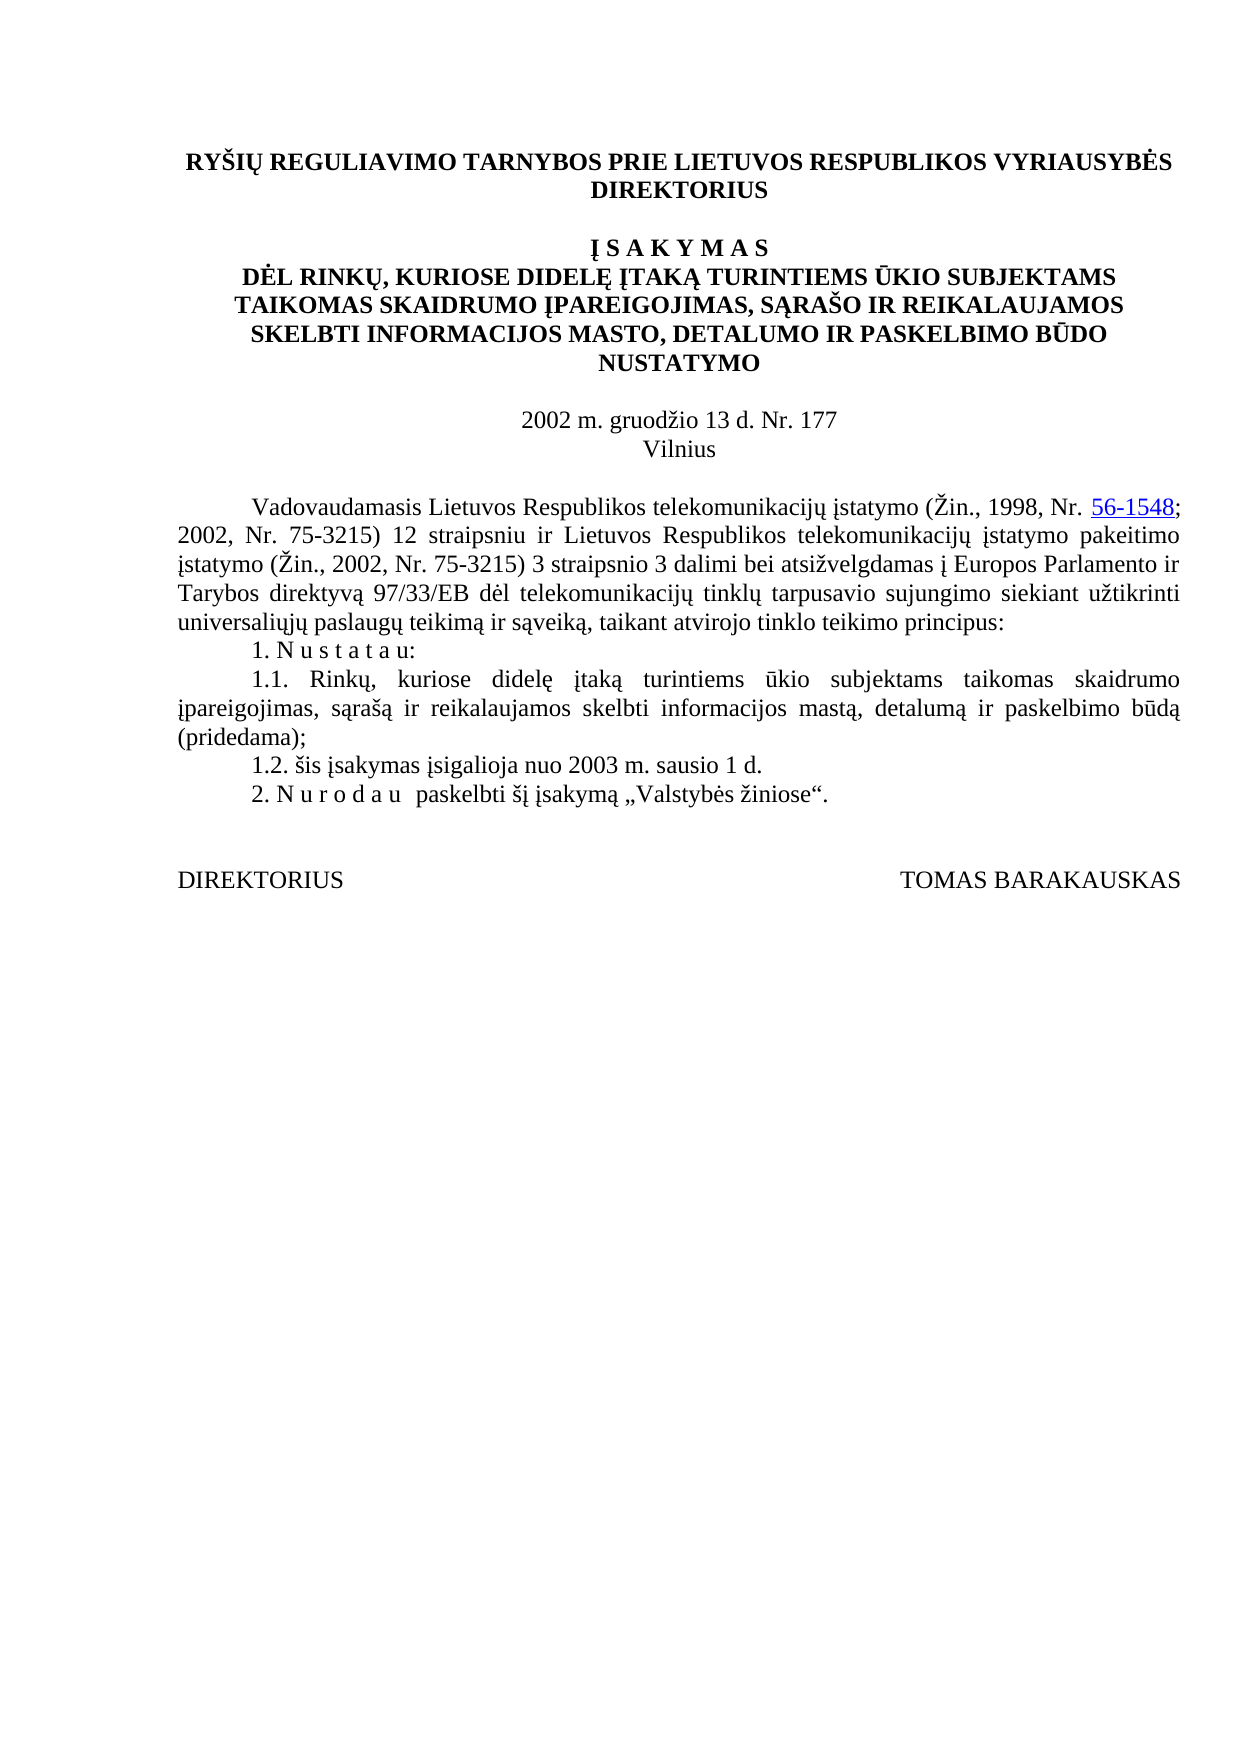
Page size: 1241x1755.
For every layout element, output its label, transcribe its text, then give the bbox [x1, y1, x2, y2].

text 1. Nustatau: [177, 636, 1181, 664]
text 2002 m. gruodžio 13 d. Nr. 177 [177, 406, 1181, 434]
text RYŠIŲ REGULIAVIMO TARNYBOS PRIE LIETUVOS RESPUBLIKOS VYRIAUSYBĖS DIREKTORIUS [177, 147, 1181, 204]
text 2. Nurodau paskelbti šį įsakymą „Valstybės žiniose“. [177, 779, 1181, 808]
text Vadovaudamasis Lietuvos Respublikos telekomunikacijų įstatymo (Žin., 1998, Nr. 56-1548; 2002, Nr. 75-3215) 12 straipsniu ir Lietuvos Respublikos telekomunikacijų įstatymo pakeitimo įstatymo (Žin., 2002, Nr. 75-3215) 3 straipsnio 3 dalimi bei atsižvelgdamas į Europos Parlamento ir Tarybos direktyvą 97/33/EB dėl telekomunikacijų tinklų tarpusavio sujungimo siekiant užtikrinti universaliųjų paslaugų teikimą ir sąveiką, taikant atvirojo tinklo teikimo principus: [177, 492, 1181, 636]
text Vilnius [177, 434, 1181, 463]
text 1.2. šis įsakymas įsigalioja nuo 2003 m. sausio 1 d. [177, 751, 1181, 779]
text 1.1. Rinkų, kuriose didelę įtaką turintiems ūkio subjektams taikomas skaidrumo įpareigojimas, sąrašą ir reikalaujamos skelbti informacijos mastą, detalumą ir paskelbimo būdą (pridedama); [177, 664, 1181, 751]
text Į S A K Y M A S [177, 233, 1181, 262]
text DIREKTORIUS TOMAS BARAKAUSKAS [177, 866, 1181, 894]
text DĖL RINKŲ, KURIOSE DIDELĘ ĮTAKĄ TURINTIEMS ŪKIO SUBJEKTAMS TAIKOMAS SKAIDRUMO ĮPAREIGOJIMAS, SĄRAŠO IR REIKALAUJAMOS SKELBTI INFORMACIJOS MASTO, DETALUMO IR PASKELBIMO BŪDO NUSTATYMO [177, 262, 1181, 377]
